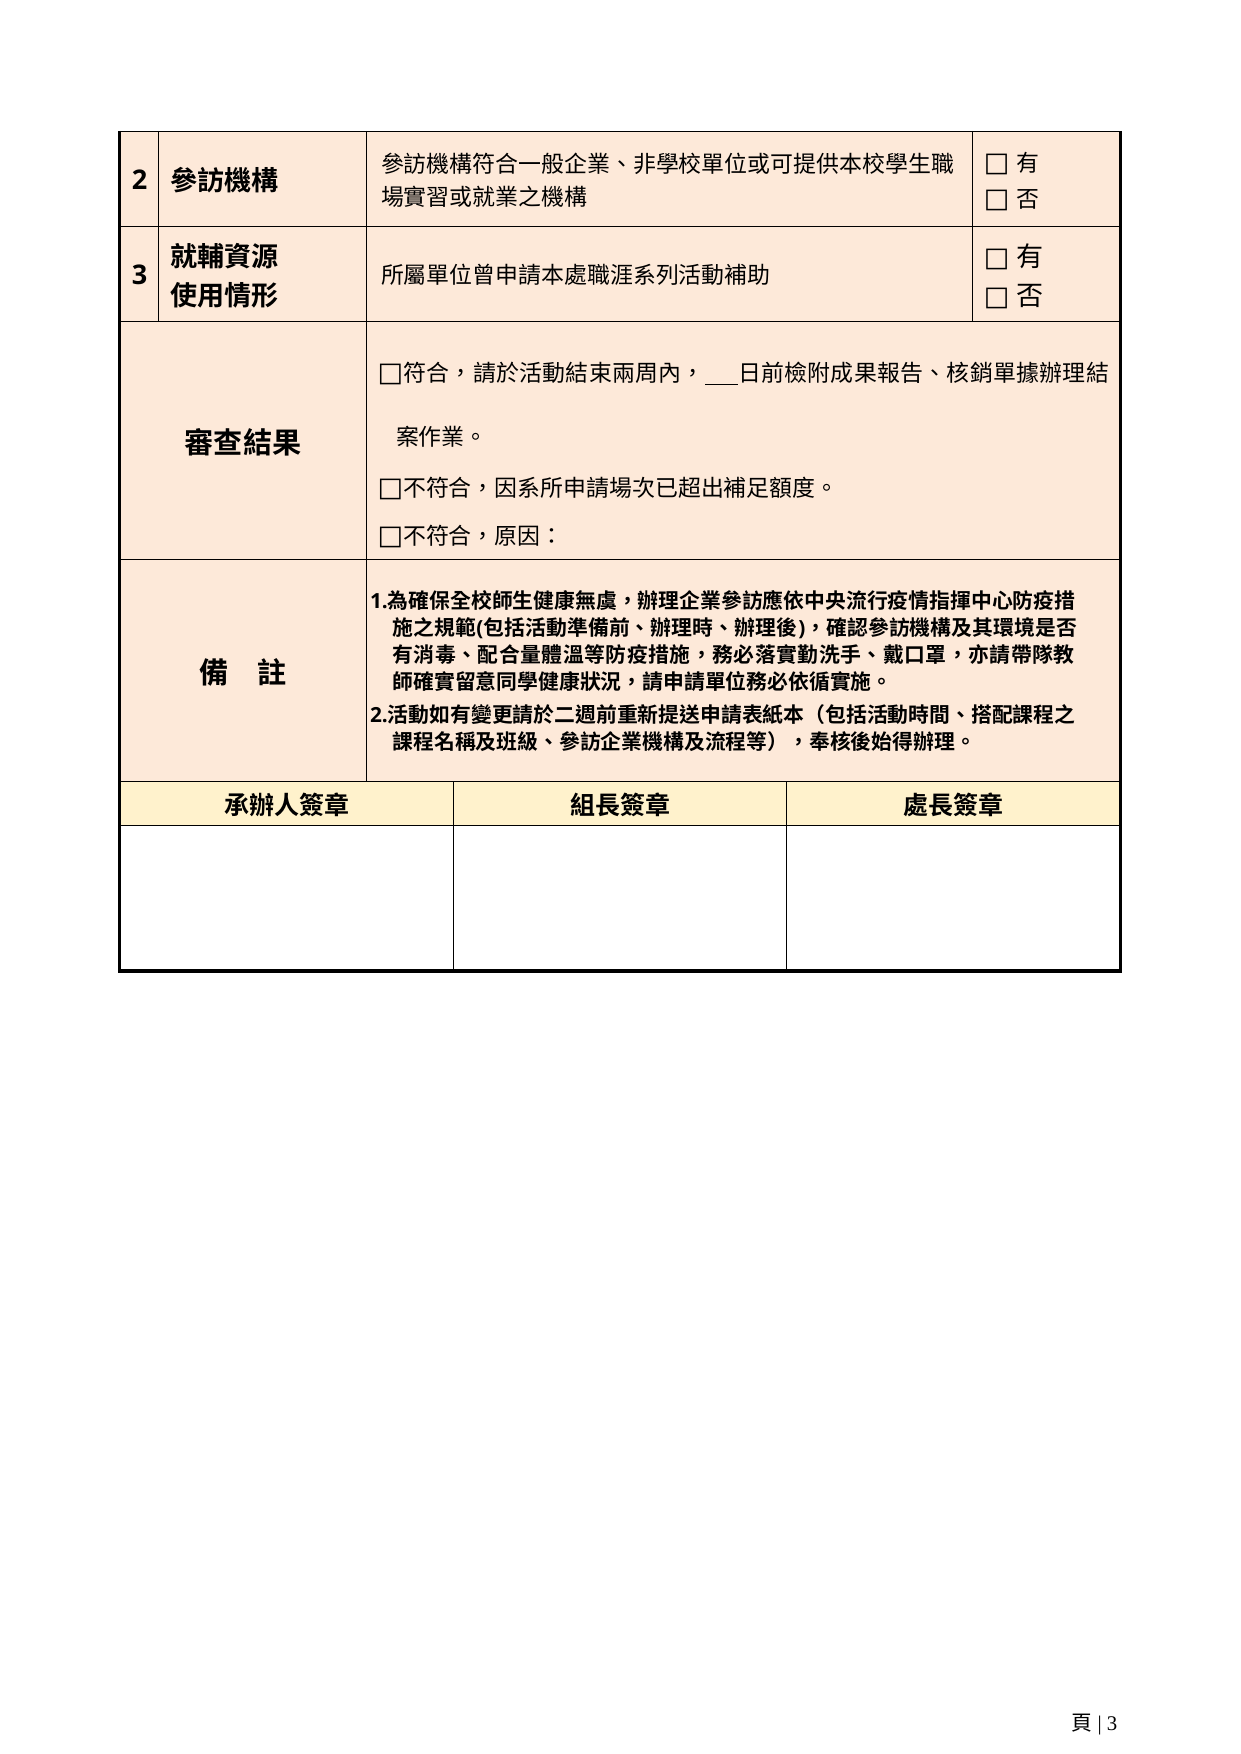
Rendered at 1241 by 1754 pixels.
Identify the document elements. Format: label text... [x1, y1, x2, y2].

table_cell 2 [121, 132, 158, 226]
table_cell 參訪機構符合一般企業、非學校單位或可提供本校學生職場實習或就業之機構 [367, 132, 972, 226]
table_cell □ 有 □ 否 [973, 132, 1119, 226]
table_cell [454, 826, 786, 969]
table_cell □ 有 □ 否 [973, 227, 1119, 321]
table_cell 所屬單位曾申請本處職涯系列活動補助 [367, 227, 972, 321]
table_cell [121, 826, 453, 969]
table_cell 處長簽章 [787, 782, 1119, 825]
table_cell 承辦人簽章 [121, 782, 453, 825]
table_cell 參訪機構 [159, 132, 366, 226]
table_cell 3 [121, 227, 158, 321]
table_cell 就輔資源 使用情形 [159, 227, 366, 321]
table_cell 1.為確保全校師生健康無虞，辦理企業參訪應依中央流行疫情指揮中心防疫措施之規範(包括活動準備前、辦理時、辦理後)，確認參訪機構及其環境是否有消毒、配合量體溫等防疫措施，務必落實勤洗手、戴口罩，亦請帶隊教師確實留意同學健康狀況，請申請單位務必依循實施。 2.活動如有變更請於二週前重新提送申請表紙本（包括活動時間、搭配課程之課程名稱及班級、參訪企業機構及流程等），奉核後始得辦理。 [367, 560, 1119, 781]
table_cell 審查結果 [121, 322, 366, 559]
table_cell □符合，請於活動結束兩周內， 日前檢附成果報告、核銷單據辦理結案作業。 □不符合，因系所申請場次已超出補足額度。 □不符合，原因： [367, 322, 1119, 559]
table_cell 組長簽章 [454, 782, 786, 825]
table_cell 備 註 [121, 560, 366, 781]
table_cell [787, 826, 1119, 969]
